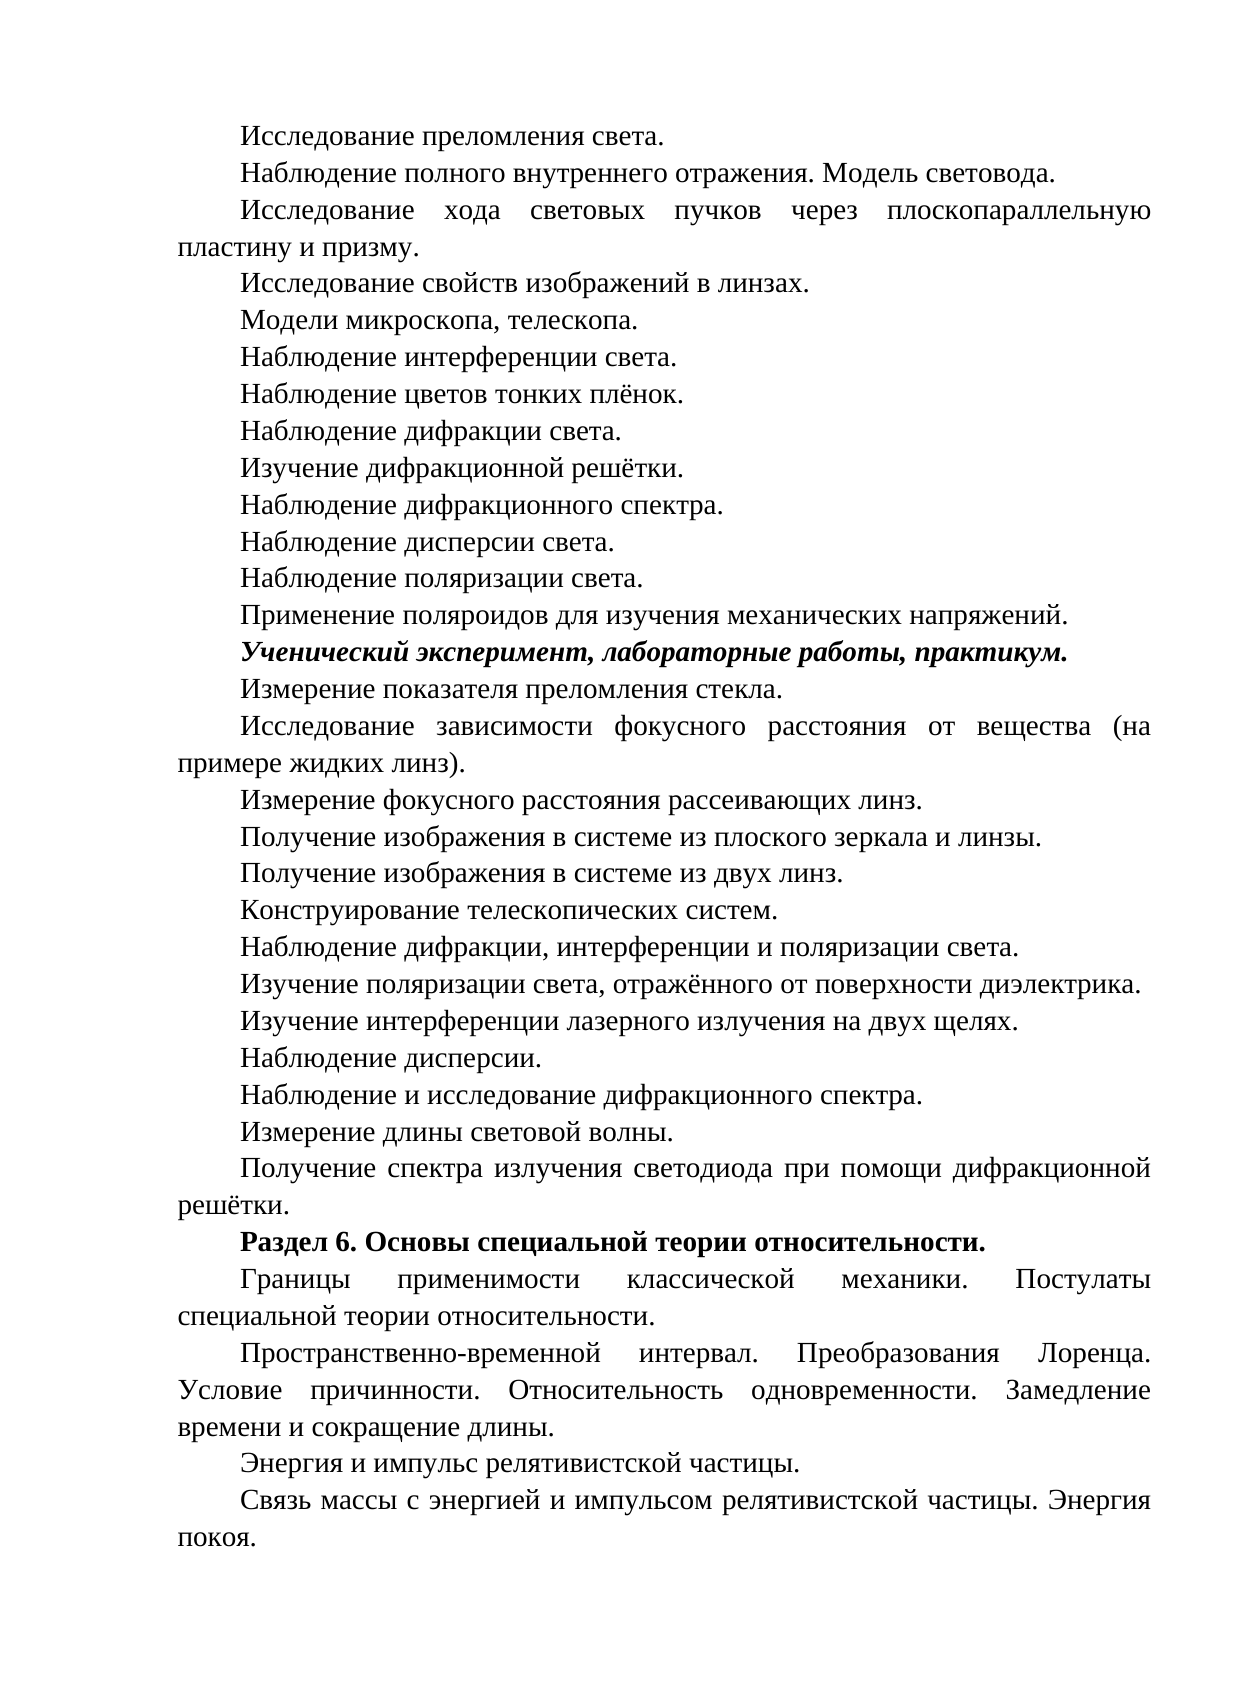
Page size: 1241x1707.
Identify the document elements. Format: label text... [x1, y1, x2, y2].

text Пространственно-временной интервал. Преобразования Лоренца. Условие причинности. Относительность одновременности. Замедление времени и сокращение длины. [177, 1335, 1152, 1442]
text Измерение показателя преломления стекла. [177, 671, 1152, 705]
text Наблюдение полного внутреннего отражения. Модель световода. [177, 155, 1152, 188]
text Наблюдение дисперсии. [177, 1040, 1152, 1073]
text Измерение длины световой волны. [177, 1114, 1152, 1147]
text Применение поляроидов для изучения механических напряжений. [177, 597, 1152, 631]
text Модели микроскопа, телескопа. [177, 302, 1152, 336]
text Наблюдение дифракции, интерференции и поляризации света. [177, 929, 1152, 963]
text Получение спектра излучения светодиода при помощи дифракционной решётки. [177, 1151, 1152, 1221]
text Наблюдение дифракционного спектра. [177, 487, 1152, 520]
text Измерение фокусного расстояния рассеивающих линз. [177, 782, 1152, 815]
text Наблюдение цветов тонких плёнок. [177, 376, 1152, 410]
text Энергия и импульс релятивистской частицы. [177, 1446, 1152, 1479]
text Наблюдение дифракции света. [177, 413, 1152, 447]
text Исследование хода световых пучков через плоскопараллельную пластину и призму. [177, 192, 1152, 262]
text Исследование преломления света. [177, 118, 1152, 152]
text Изучение дифракционной решётки. [177, 450, 1152, 483]
text Раздел 6. Основы специальной теории относительности. [177, 1224, 1152, 1258]
text Границы применимости классической механики. Постулаты специальной теории относительности. [177, 1261, 1152, 1332]
text Наблюдение дисперсии света. [177, 524, 1152, 557]
text Изучение интерференции лазерного излучения на двух щелях. [177, 1003, 1152, 1037]
text Получение изображения в системе из плоского зеркала и линзы. [177, 819, 1152, 852]
text Ученический эксперимент, лабораторные работы, практикум. [177, 634, 1152, 668]
text Наблюдение интерференции света. [177, 339, 1152, 373]
text Исследование свойств изображений в линзах. [177, 266, 1152, 299]
text Наблюдение и исследование дифракционного спектра. [177, 1077, 1152, 1110]
text Конструирование телескопических систем. [177, 892, 1152, 926]
text Наблюдение поляризации света. [177, 561, 1152, 594]
text Исследование зависимости фокусного расстояния от вещества (на примере жидких линз). [177, 708, 1152, 778]
text Изучение поляризации света, отражённого от поверхности диэлектрика. [177, 966, 1152, 1000]
text Связь массы с энергией и импульсом релятивистской частицы. Энергия покоя. [177, 1482, 1152, 1553]
text Получение изображения в системе из двух линз. [177, 856, 1152, 889]
